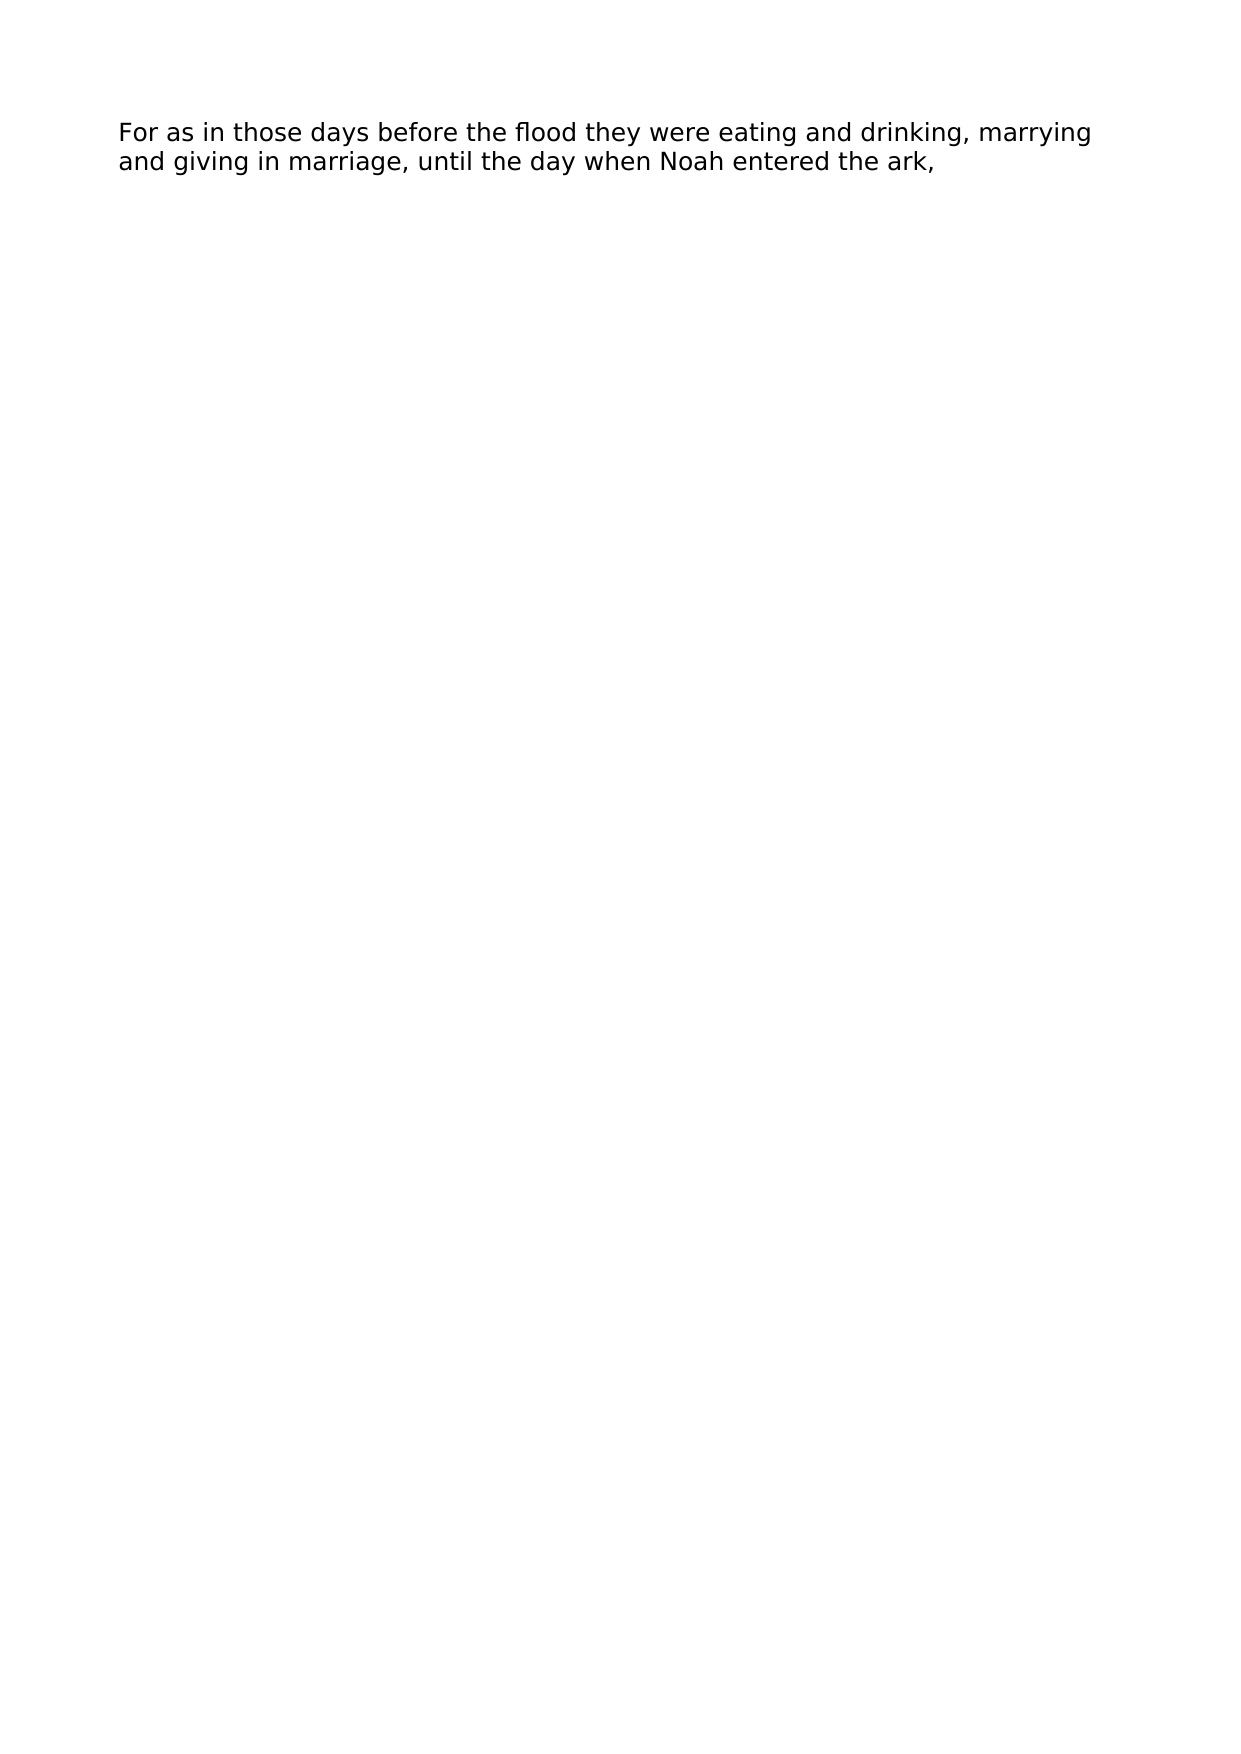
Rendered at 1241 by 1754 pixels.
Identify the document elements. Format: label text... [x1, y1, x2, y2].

text For as in those days before the flood they were eating and drinking, marrying and giving in marriage, until the day when Noah entered the ark, [118, 118, 1122, 176]
